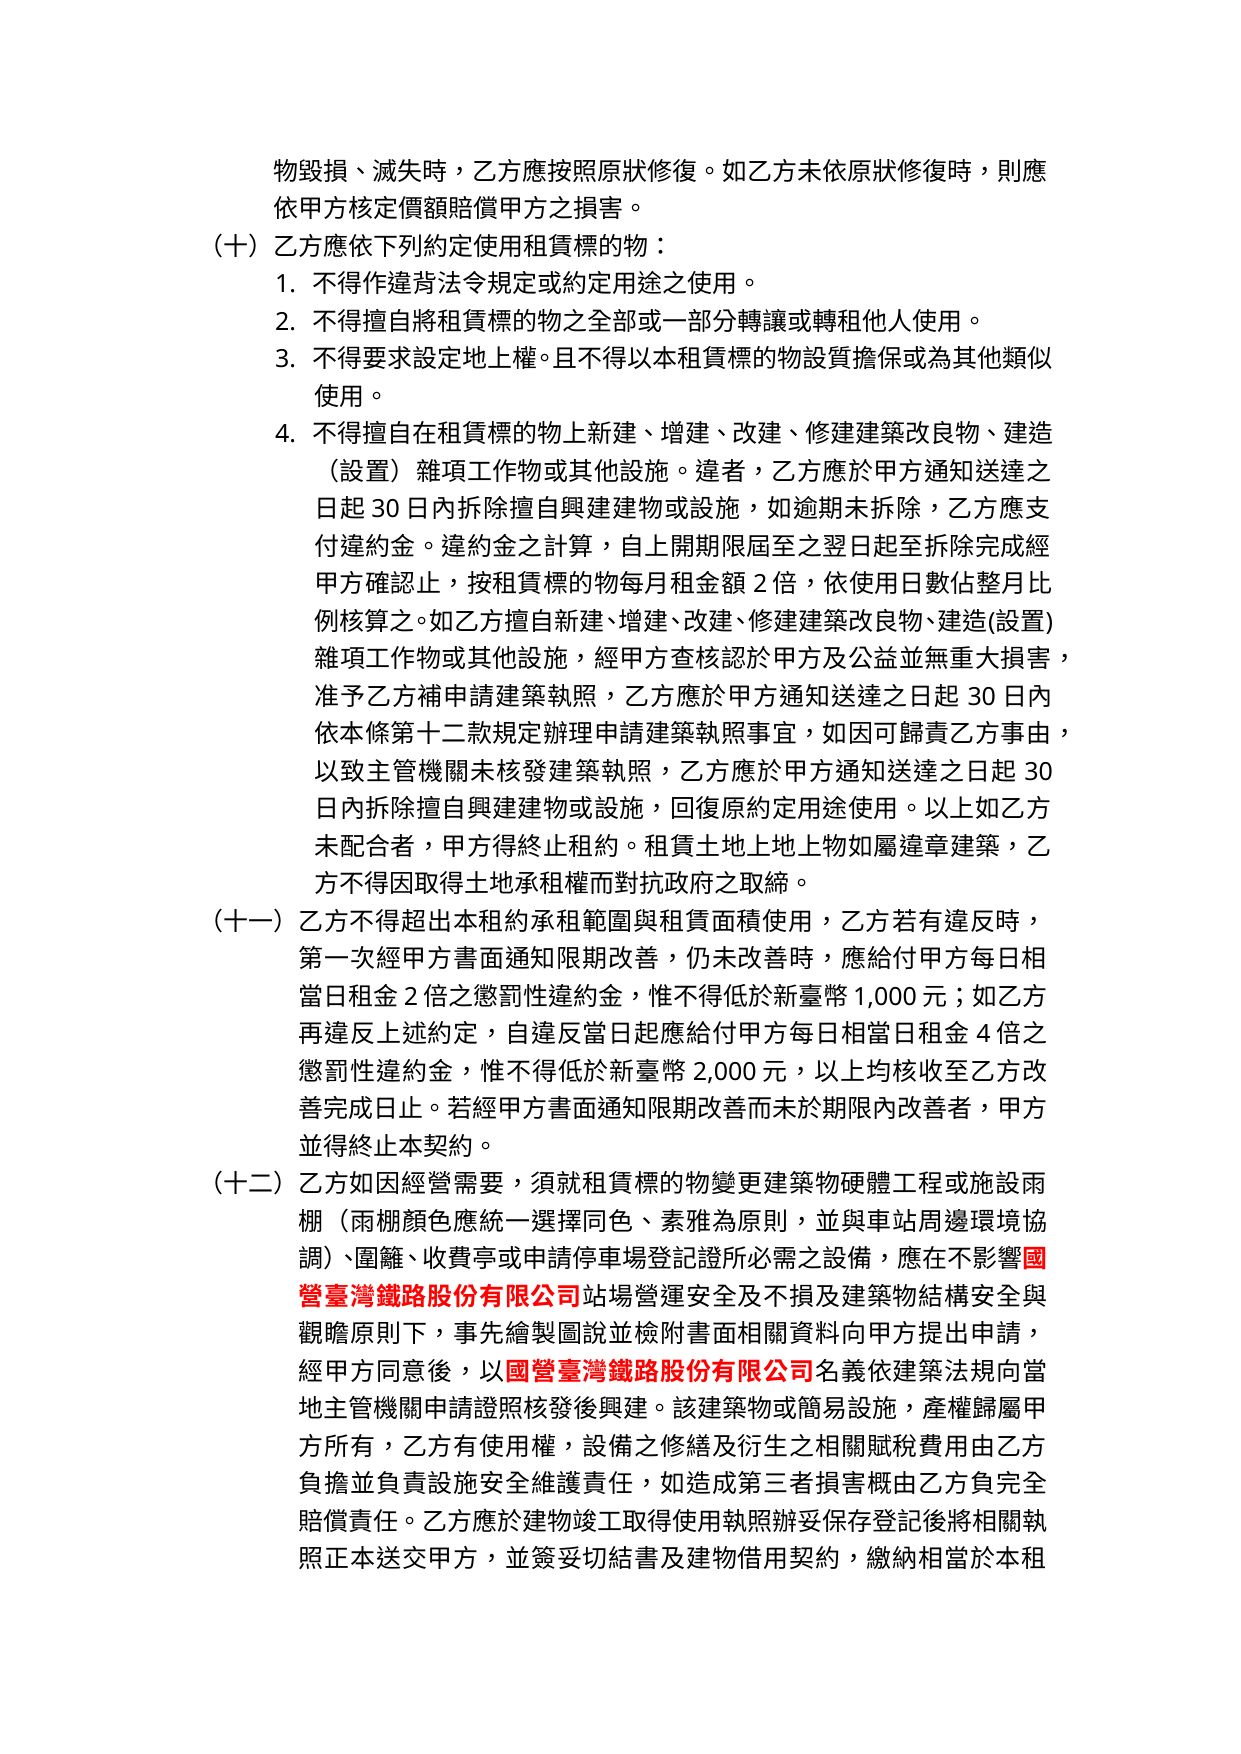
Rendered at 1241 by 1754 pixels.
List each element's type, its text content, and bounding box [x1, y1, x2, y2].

list 不得擅自將租賃標的物之全部或一部分轉讓或轉租他人使用。 [275, 300, 1053, 337]
list 乙方如因經營需要，須就租賃標的物變更建築物硬體工程或施設雨棚（雨棚顏色應統一選擇同色、素雅為原則，並與車站周邊環境協調）、圍籬、收費亭或申請停車場登記證所必需之設備，應在不影響國營臺灣鐵路股份有限公司站場營運安全及不損及建築物結構安全與觀瞻原則下，事先繪製圖說並檢附書面相關資料向甲方提出申請，經甲方同意後，以國營臺灣鐵路股份有限公司名義依建築法規向當地主管機關申請證照核發後興建。該建築物或簡易設施，產權歸屬甲方所有，乙方有使用權，設備之修繕及衍生之相關賦稅費用由乙方負擔並負責設施安全維護責任，如造成第三者損害概由乙方負完全賠償責任。乙方應於建物竣工取得使用執照辦妥保存登記後將相關執照正本送交甲方，並簽妥切結書及建物借用契約，繳納相當於本租 [198, 1162, 1047, 1575]
list 不得作違背法令規定或約定用途之使用。 [275, 262, 1053, 300]
list 不得擅自在租賃標的物上新建、增建、改建、修建建築改良物、建造（設置）雜項工作物或其他設施。違者，乙方應於甲方通知送達之日起30日內拆除擅自興建建物或設施，如逾期未拆除，乙方應支付違約金。違約金之計算，自上開期限屆至之翌日起至拆除完成經甲方確認止，按租賃標的物每月租金額2倍，依使用日數佔整月比例核算之。如乙方擅自新建、增建、改建、修建建築改良物、建造(設置)雜項工作物或其他設施，經甲方查核認於甲方及公益並無重大損害，准予乙方補申請建築執照，乙方應於甲方通知送達之日起30日內依本條第十二款規定辦理申請建築執照事宜，如因可歸責乙方事由，以致主管機關未核發建築執照，乙方應於甲方通知送達之日起30日內拆除擅自興建建物或設施，回復原約定用途使用。以上如乙方未配合者，甲方得終止租約。租賃土地上地上物如屬違章建築，乙方不得因取得土地承租權而對抗政府之取締。 [275, 412, 1053, 900]
list 乙方不得超出本租約承租範圍與租賃面積使用，乙方若有違反時，第一次經甲方書面通知限期改善，仍未改善時，應給付甲方每日相當日租金2倍之懲罰性違約金，惟不得低於新臺幣1,000元；如乙方再違反上述約定，自違反當日起應給付甲方每日相當日租金4倍之懲罰性違約金，惟不得低於新臺幣2,000元，以上均核收至乙方改善完成日止。若經甲方書面通知限期改善而未於期限內改善者，甲方並得終止本契約。 [198, 900, 1047, 1162]
list 不得要求設定地上權。且不得以本租賃標的物設質擔保或為其他類似使用。 [275, 337, 1053, 412]
list 乙方應依下列約定使用租賃標的物： [198, 225, 1047, 262]
list 物毀損、滅失時，乙方應按照原狀修復。如乙方未依原狀修復時，則應依甲方核定價額賠償甲方之損害。 [198, 150, 1047, 225]
